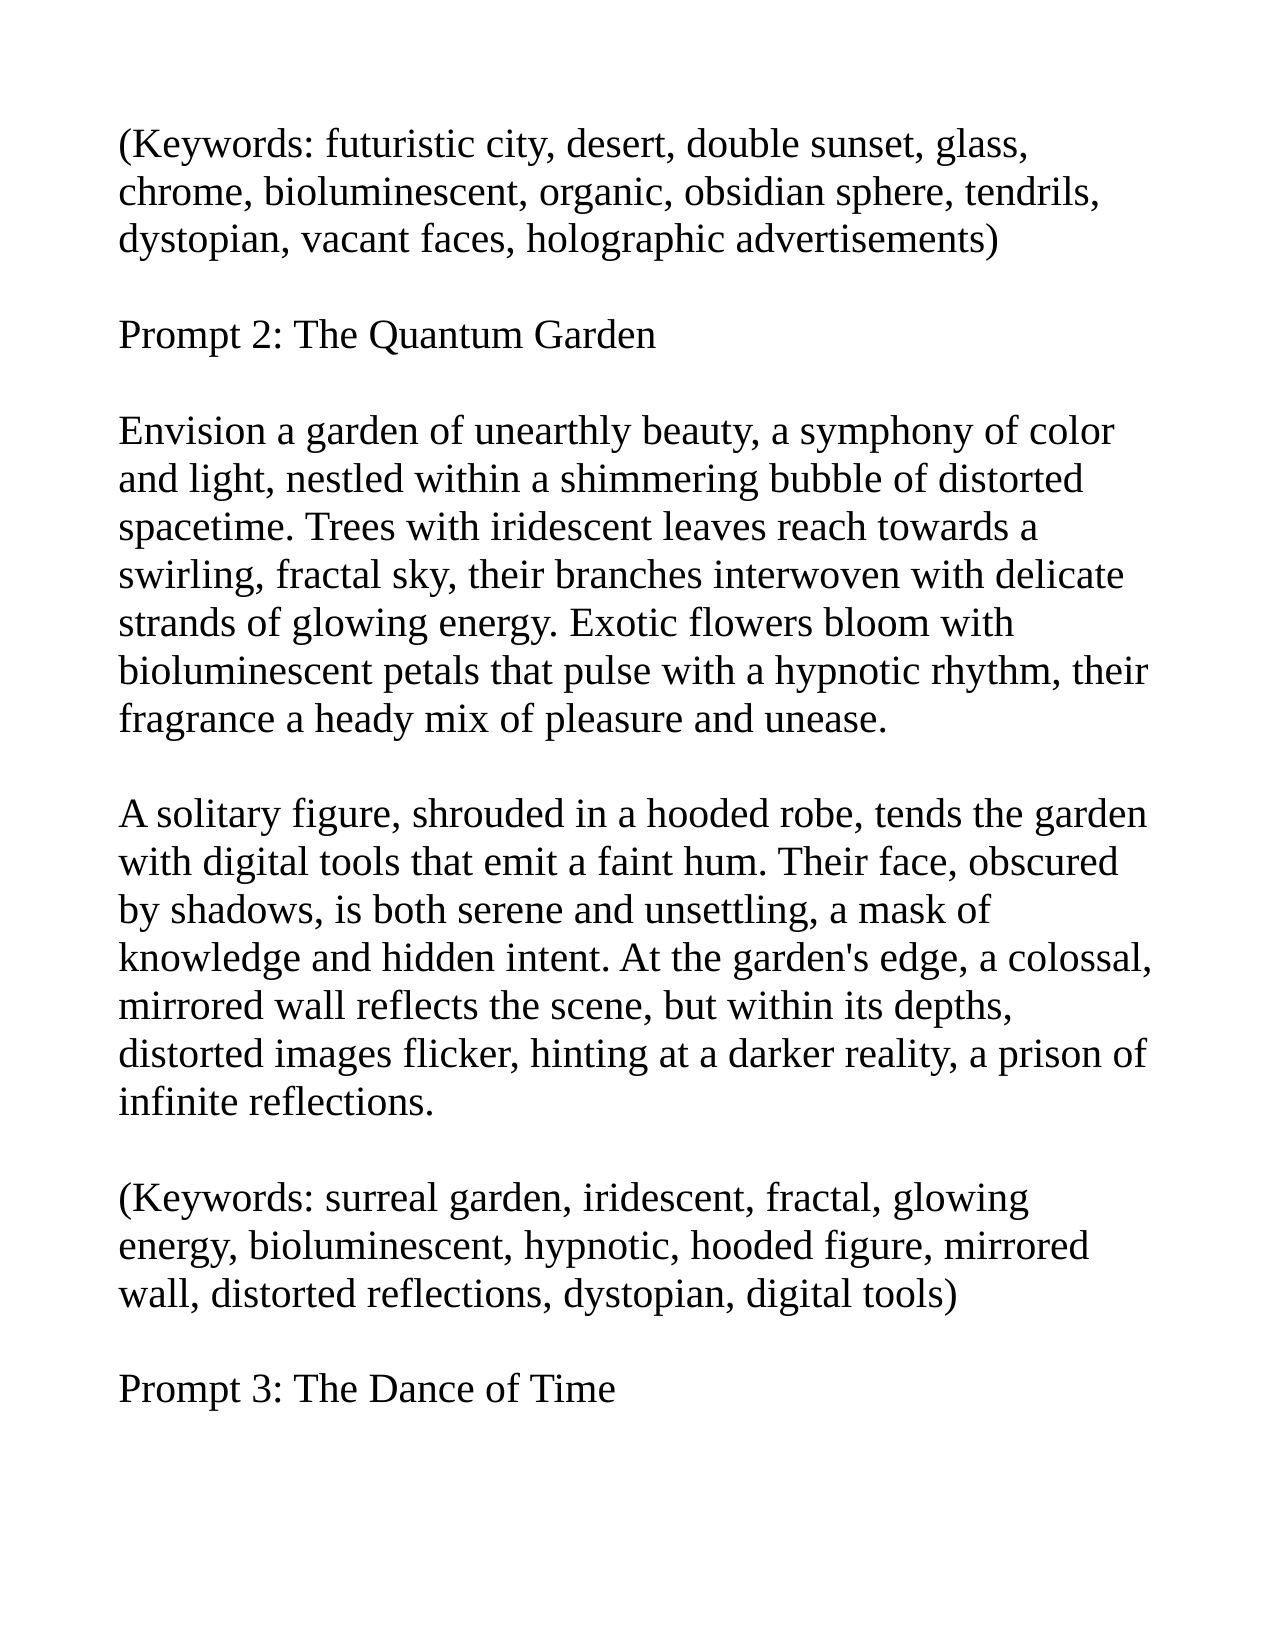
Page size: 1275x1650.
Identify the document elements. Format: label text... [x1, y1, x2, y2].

text Envision a garden of unearthly beauty, a symphony of color and light, nestled within a shimmering bubble of distorted spacetime. Trees with iridescent leaves reach towards a swirling, fractal sky, their branches interwoven with delicate strands of glowing energy. Exotic flowers bloom with bioluminescent petals that pulse with a hypnotic rhythm, their fragrance a heady mix of pleasure and unease. [118, 406, 1157, 741]
text Prompt 3: The Dance of Time [118, 1364, 1157, 1412]
text A solitary figure, shrouded in a hooded robe, tends the garden with digital tools that emit a faint hum. Their face, obscured by shadows, is both serene and unsettling, a mask of knowledge and hidden intent. At the garden's edge, a colossal, mirrored wall reflects the scene, but within its depths, distorted images flicker, hinting at a darker reality, a prison of infinite reflections. [118, 789, 1157, 1124]
text (Keywords: surreal garden, iridescent, fractal, glowing energy, bioluminescent, hypnotic, hooded figure, mirrored wall, distorted reflections, dystopian, digital tools) [118, 1172, 1157, 1316]
text Prompt 2: The Quantum Garden [118, 310, 1157, 358]
text (Keywords: futuristic city, desert, double sunset, glass, chrome, bioluminescent, organic, obsidian sphere, tendrils, dystopian, vacant faces, holographic advertisements) [118, 118, 1157, 262]
